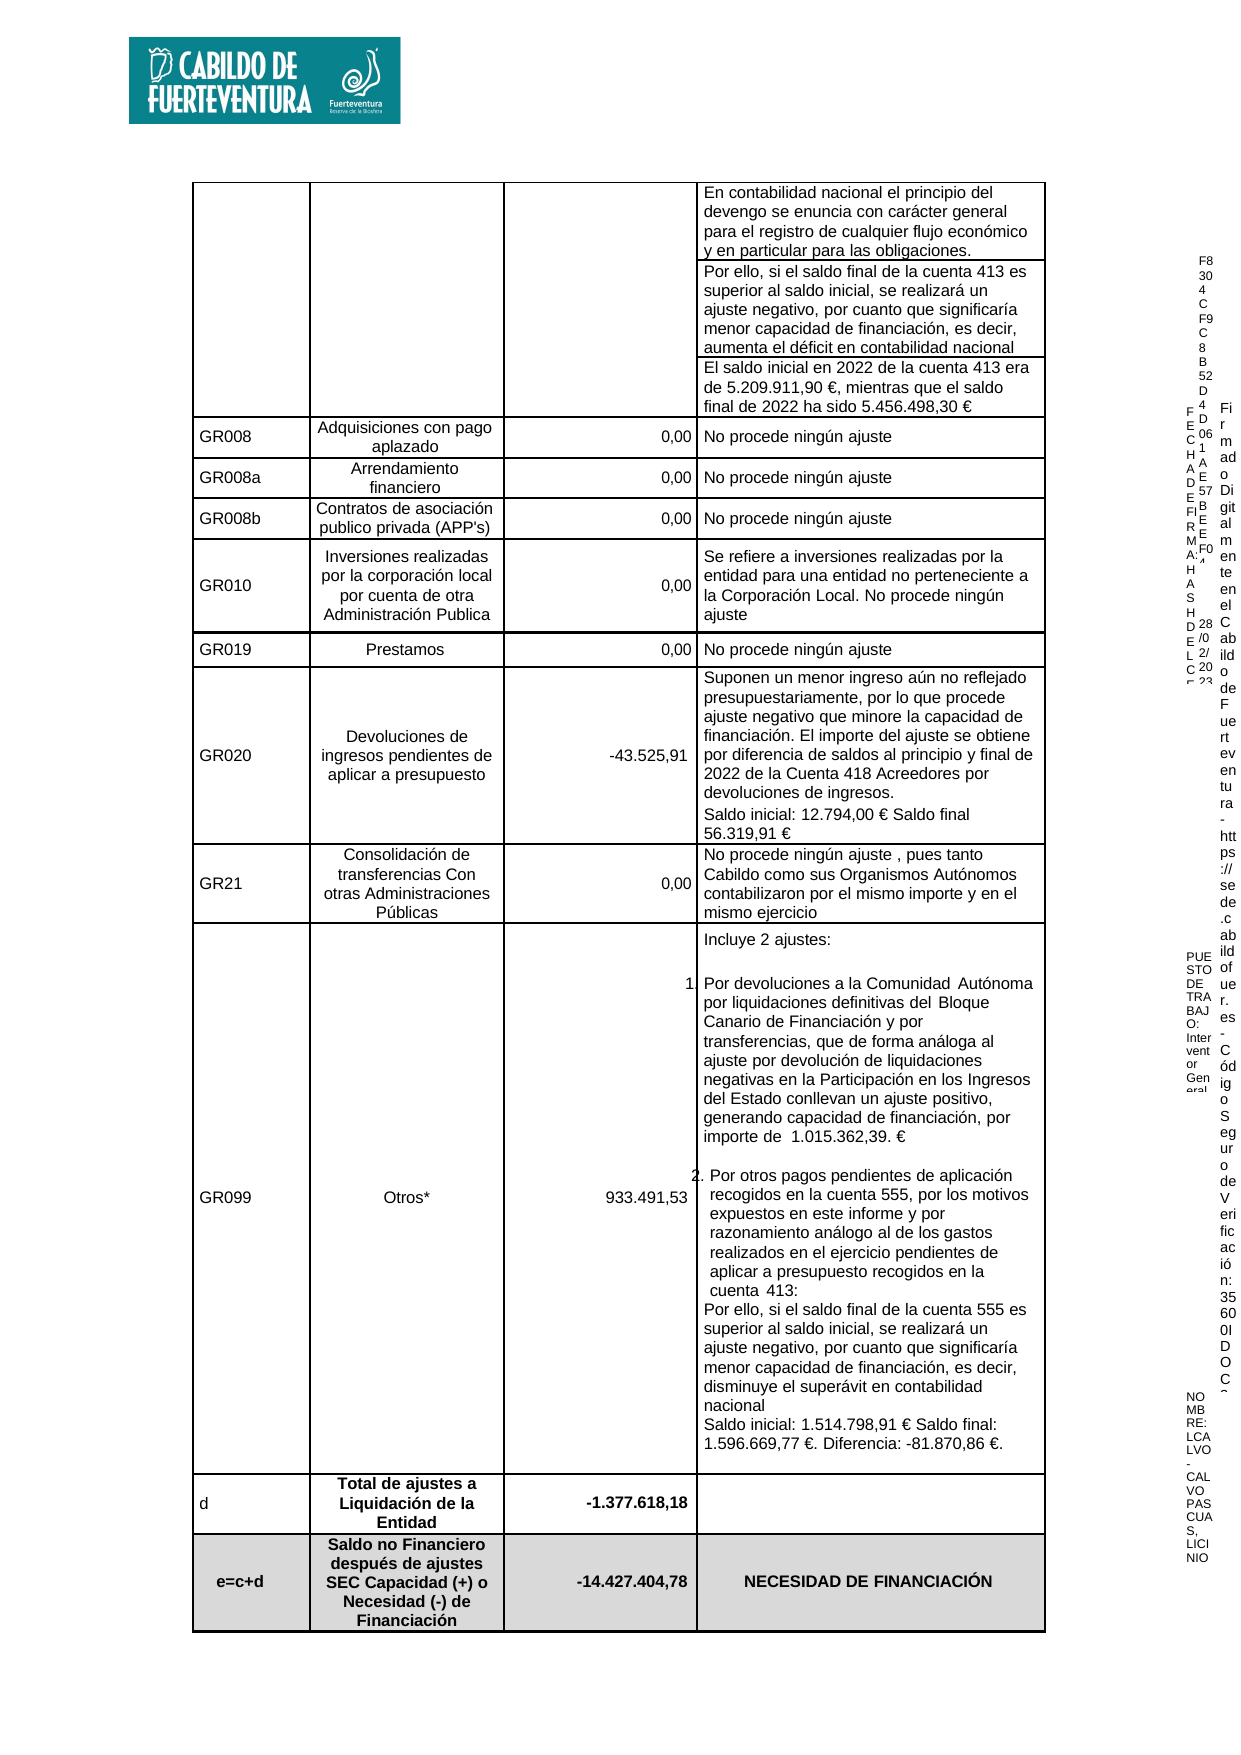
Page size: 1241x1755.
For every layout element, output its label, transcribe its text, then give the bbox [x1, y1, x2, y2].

table_cell Prestamos [311, 634, 503, 666]
table_cell GR008 [194, 418, 309, 457]
table_cell No procede ningún ajuste , pues tanto Cabildo como sus Organismos Autónomos contabilizaron por el mismo importe y en el mismo ejercicio [698, 845, 1044, 922]
table_cell 0,00 [505, 459, 696, 497]
table_cell 0,00 [505, 634, 696, 666]
text F8304CF9C8B52D4D061AE57BEEF04E17A8F668DC [1199, 254, 1213, 563]
table_cell Otros* [311, 924, 503, 1472]
text LCALVO - CALVO PASCUAS, LICINIO [1186, 1431, 1213, 1565]
table_header [505, 183, 696, 416]
text Firmado Digitalmente en el Cabildo de Fuerteventura - https://sede.cabildofuer.es - Código Seguro de Verificación: 35600IDOC2C4CE26C2A9722245A5 [1220, 400, 1237, 1392]
table_cell No procede ningún ajuste [698, 418, 1044, 457]
table_cell Arrendamiento financiero [311, 459, 503, 497]
table_cell -43.525,91 [505, 668, 696, 843]
table_cell No procede ningún ajuste [698, 459, 1044, 497]
table_cell -14.427.404,78 [505, 1535, 696, 1630]
table_cell El saldo inicial en 2022 de la cuenta 413 era de 5.209.911,90 €, mientras que el saldo final de 2022 ha sido 5.456.498,30 € [698, 358, 1044, 416]
table_cell [698, 1475, 1044, 1532]
table_cell 0,00 [505, 540, 696, 631]
table_cell GR010 [194, 540, 309, 631]
table_cell Por ello, si el saldo final de la cuenta 413 es superior al saldo inicial, se realizará un ajuste negativo, por cuanto que significaría menor capacidad de financiación, es decir, aumenta el déficit en contabilidad nacional [698, 261, 1044, 356]
table_cell GR008a [194, 459, 309, 497]
table_cell GR21 [194, 845, 309, 922]
table_cell Total de ajustes a Liquidación de la Entidad [311, 1475, 503, 1532]
table_cell e=c+d [194, 1535, 309, 1630]
table_cell -1.377.618,18 [505, 1475, 696, 1532]
table_cell 0,00 [505, 499, 696, 538]
text PUESTO DE TRABAJO: [1186, 951, 1213, 1031]
table_cell 933.491,53 [505, 924, 696, 1472]
table_cell Contratos de asociación publico privada (APP's) [311, 499, 503, 538]
table_cell GR020 [194, 668, 309, 843]
table_cell Saldo no Financiero después de ajustes SEC Capacidad (+) o Necesidad (-) de Financiación [311, 1535, 503, 1630]
table_cell Adquisiciones con pago aplazado [311, 418, 503, 457]
table_cell 0,00 [505, 845, 696, 922]
text FECHA DE FIRMA: HASH DEL CERTIFICADO: [1186, 404, 1201, 683]
table_cell GR008b [194, 499, 309, 538]
table_cell No procede ningún ajuste [698, 634, 1044, 666]
table_cell 0,00 [505, 418, 696, 457]
table_cell No procede ningún ajuste [698, 499, 1044, 538]
table_header En contabilidad nacional el principio del devengo se enuncia con carácter general para el registro de cualquier flujo económico y en particular para las obligaciones. [698, 183, 1044, 259]
table_cell Inversiones realizadas por la corporación local por cuenta de otra Administración Publica [311, 540, 503, 631]
table_cell Incluye 2 ajustes: Por devoluciones a la Comunidad Autónoma por liquidaciones definitivas del Bloque Canario de Financiación y por transferencias, que de forma análoga al ajuste por devolución de liquidaciones negativas en la Participación en los Ingresos del Estado conllevan un ajuste positivo, generando capacidad de financiación, por importe de 1.015.362,39. € Por otros pagos pendientes de aplicación recogidos en la cuenta 555, por los motivos expuestos en este informe y por razonamiento análogo al de los gastos realizados en el ejercicio pendientes de aplicar a presupuesto recogidos en la cuenta 413: Por ello, si el saldo final de la cuenta 555 es superior al saldo inicial, se realizará un ajuste negativo, por cuanto que significaría menor capacidad de financiación, es decir, disminuye el superávit en contabilidad nacional Saldo inicial: 1.514.798,91 € Saldo final: 1.596.669,77 €. Diferencia: -81.870,86 €. [698, 924, 1044, 1472]
table_cell d [194, 1475, 309, 1532]
table_cell NECESIDAD DE FINANCIACIÓN [698, 1535, 1044, 1630]
table_cell Devoluciones de ingresos pendientes de aplicar a presupuesto [311, 668, 503, 843]
table_cell GR099 [194, 924, 309, 1472]
text NOMBRE: [1186, 1390, 1213, 1431]
table_cell Se refiere a inversiones realizadas por la entidad para una entidad no perteneciente a la Corporación Local. No procede ningún ajuste [698, 540, 1044, 631]
table_cell Suponen un menor ingreso aún no reflejado presupuestariamente, por lo que procede ajuste negativo que minore la capacidad de financiación. El importe del ajuste se obtiene por diferencia de saldos al principio y final de 2022 de la Cuenta 418 Acreedores por devoluciones de ingresos. Saldo inicial: 12.794,00 € Saldo final 56.319,91 € [698, 668, 1044, 843]
text Interventor General [1186, 1031, 1213, 1092]
table_cell Consolidación de transferencias Con otras Administraciones Públicas [311, 845, 503, 922]
table_header [311, 183, 503, 416]
table_header [194, 183, 309, 416]
table_cell GR019 [194, 634, 309, 666]
text 28/02/2023 [1199, 617, 1213, 683]
